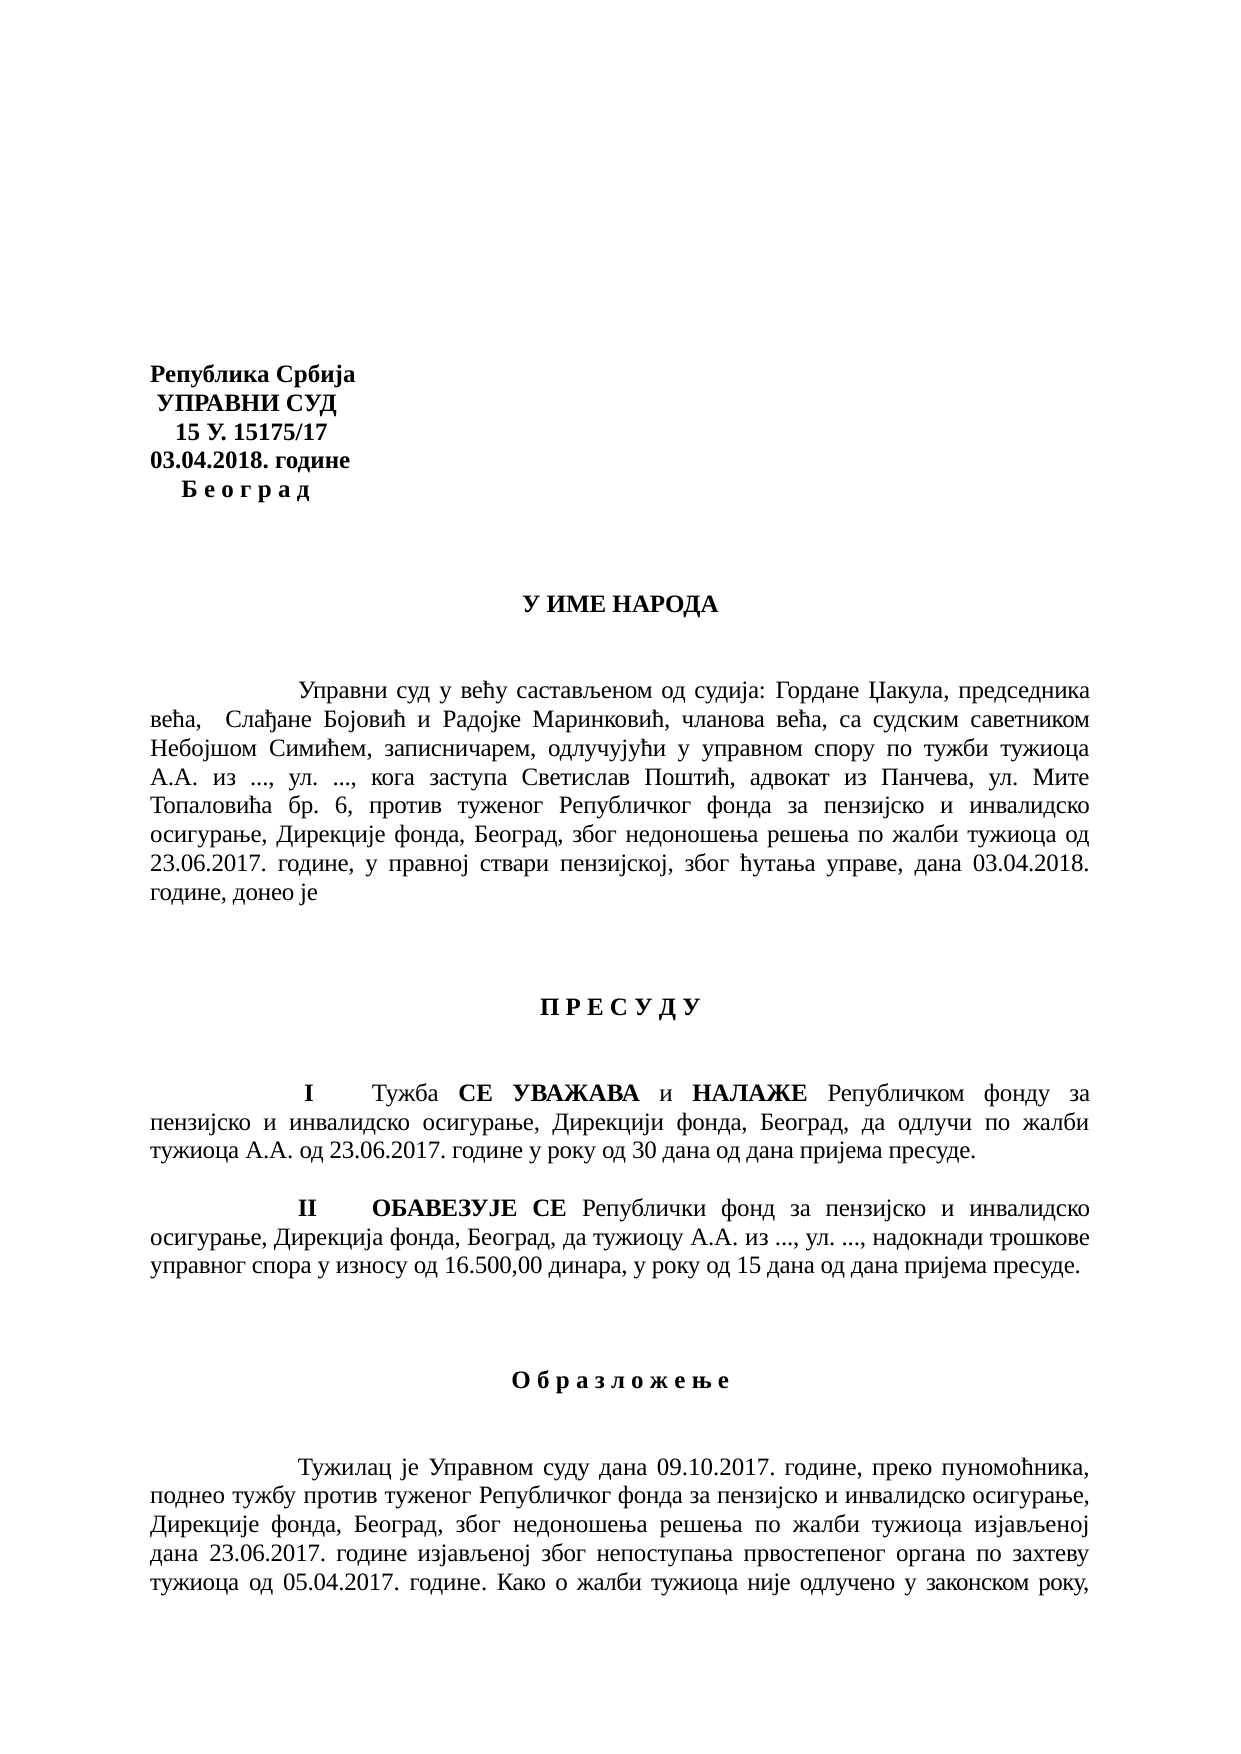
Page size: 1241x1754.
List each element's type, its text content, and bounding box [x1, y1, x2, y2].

text О б р а з л о ж е њ е [150, 1365, 1090, 1394]
text У ИМЕ НАРОДА [150, 589, 1090, 618]
text Република Србија [150, 148, 1090, 388]
text 03.04.2018. године [150, 445, 1090, 474]
text 15 У. 15175/17 [150, 417, 1090, 445]
text I Тужба СЕ УВАЖАВА и НАЛАЖЕ Републичком фонду за пензијско и инвалидско осигурање, Дирекцији фонда, Београд, да одлучи по жалби тужиоца А.А. од 23.06.2017. године у року од 30 дана од дана пријема пресуде. [150, 1078, 1090, 1164]
text II ОБАВЕЗУЈЕ СЕ Републички фонд за пензијско и инвалидско осигурање, Дирекција фонда, Београд, да тужиоцу А.А. из ..., ул. ..., надокнади трошкове управног спора у износу од 16.500,00 динара, у року од 15 дана од дана пријема пресуде. [150, 1193, 1090, 1279]
text П Р Е С У Д У [150, 992, 1090, 1020]
text Б е о г р а д [150, 474, 1090, 503]
text Тужилац је Управном суду дана 09.10.2017. године, преко пуномоћника, поднео тужбу против туженог Републичког фонда за пензијско и инвалидско осигурање, Дирекције фонда, Београд, због недоношења решења по жалби тужиоца изјављеној дана 23.06.2017. године изјављеној због непоступања првостепеног органа по захтеву тужиоца од 05.04.2017. године. Како о жалби тужиоца није одлучено у законском року, [150, 1452, 1090, 1595]
text УПРАВНИ СУД [150, 388, 1090, 417]
text Управни суд у већу састављеном од судија: Гордане Џакула, председника већа, Слађане Бојовић и Радојке Маринковић, чланова већа, са судским саветником Небојшом Симићем, записничарем, одлучујући у управном спору по тужби тужиоца А.А. из ..., ул. ..., кога заступа Светислав Поштић, адвокат из Панчева, ул. Мите Топаловића бр. 6, против туженог Републичког фонда за пензијско и инвалидско осигурање, Дирекције фонда, Београд, због недоношења решења по жалби тужиоца од 23.06.2017. године, у правној ствари пензијској, због ћутања управе, дана 03.04.2018. године, донео је [150, 675, 1090, 905]
